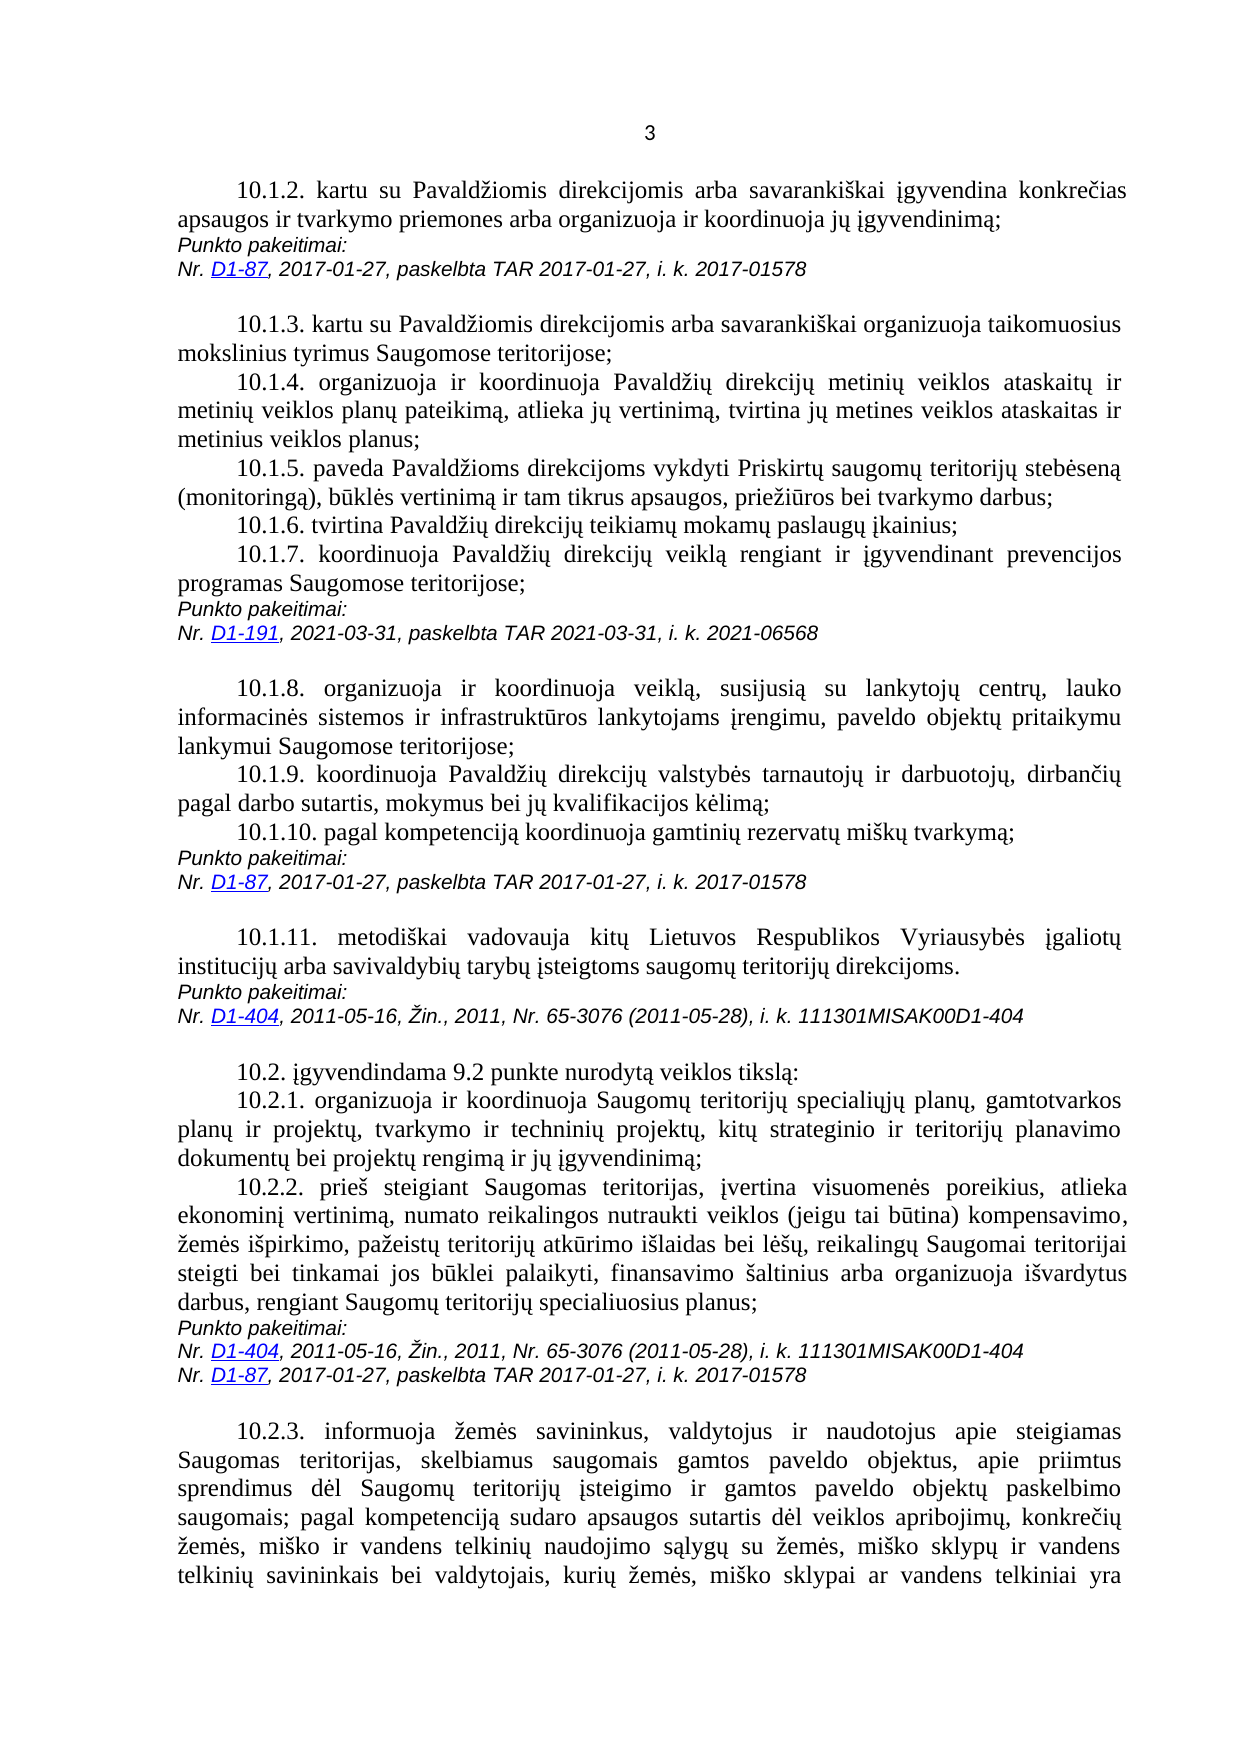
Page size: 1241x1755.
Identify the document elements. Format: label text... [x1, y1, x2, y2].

text Punkto pakeitimai: [177, 980, 1122, 1004]
text 10.2.2. prieš steigiant Saugomas teritorijas, įvertina visuomenės poreikius, atlieka ekonominį vertinimą, numato reikalingos nutraukti veiklos (jeigu tai būtina) kompensavimo, žemės išpirkimo, pažeistų teritorijų atkūrimo išlaidas bei lėšų, reikalingų Saugomai teritorijai steigti bei tinkamai jos būklei palaikyti, finansavimo šaltinius arba organizuoja išvardytus darbus, rengiant Saugomų teritorijų specialiuosius planus; [177, 1172, 1128, 1315]
text 10.2.1. organizuoja ir koordinuoja Saugomų teritorijų specialiųjų planų, gamtotvarkos planų ir projektų, tvarkymo ir techninių projektų, kitų strateginio ir teritorijų planavimo dokumentų bei projektų rengimą ir jų įgyvendinimą; [177, 1085, 1122, 1172]
text Punkto pakeitimai: [177, 846, 1122, 870]
text Nr. D1-87, 2017-01-27, paskelbta TAR 2017-01-27, i. k. 2017-01578 [177, 1363, 1122, 1387]
text 10.1.2. kartu su Pavaldžiomis direkcijomis arba savarankiškai įgyvendina konkrečias apsaugos ir tvarkymo priemones arba organizuoja ir koordinuoja jų įgyvendinimą; [177, 175, 1128, 232]
text 10.2.3. informuoja žemės savininkus, valdytojus ir naudotojus apie steigiamas Saugomas teritorijas, skelbiamus saugomais gamtos paveldo objektus, apie priimtus sprendimus dėl Saugomų teritorijų įsteigimo ir gamtos paveldo objektų paskelbimo saugomais; pagal kompetenciją sudaro apsaugos sutartis dėl veiklos apribojimų, konkrečių žemės, miško ir vandens telkinių naudojimo sąlygų su žemės, miško sklypų ir vandens telkinių savininkais bei valdytojais, kurių žemės, miško sklypai ar vandens telkiniai yra [177, 1416, 1122, 1588]
text 10.1.4. organizuoja ir koordinuoja Pavaldžių direkcijų metinių veiklos ataskaitų ir metinių veiklos planų pateikimą, atlieka jų vertinimą, tvirtina jų metines veiklos ataskaitas ir metinius veiklos planus; [177, 367, 1122, 453]
text 10.1.10. pagal kompetenciją koordinuoja gamtinių rezervatų miškų tvarkymą; [177, 817, 1128, 846]
text 10.1.7. koordinuoja Pavaldžių direkcijų veiklą rengiant ir įgyvendinant prevencijos programas Saugomose teritorijose; [177, 539, 1122, 597]
text 10.1.8. organizuoja ir koordinuoja veiklą, susijusią su lankytojų centrų, lauko informacinės sistemos ir infrastruktūros lankytojams įrengimu, paveldo objektų pritaikymu lankymui Saugomose teritorijose; [177, 673, 1122, 759]
text 10.1.6. tvirtina Pavaldžių direkcijų teikiamų mokamų paslaugų įkainius; [177, 510, 1122, 539]
text Nr. D1-191, 2021-03-31, paskelbta TAR 2021-03-31, i. k. 2021-06568 [177, 621, 1122, 644]
text Nr. D1-404, 2011-05-16, Žin., 2011, Nr. 65-3076 (2011-05-28), i. k. 111301MISAK00D1-404 [177, 1339, 1122, 1363]
text Punkto pakeitimai: [177, 1315, 1122, 1339]
text 10.2. įgyvendindama 9.2 punkte nurodytą veiklos tikslą: [177, 1057, 1122, 1085]
text 10.1.5. paveda Pavaldžioms direkcijoms vykdyti Priskirtų saugomų teritorijų stebėseną (monitoringą), būklės vertinimą ir tam tikrus apsaugos, priežiūros bei tvarkymo darbus; [177, 453, 1122, 510]
text Nr. D1-87, 2017-01-27, paskelbta TAR 2017-01-27, i. k. 2017-01578 [177, 256, 1122, 280]
text Nr. D1-404, 2011-05-16, Žin., 2011, Nr. 65-3076 (2011-05-28), i. k. 111301MISAK00D1-404 [177, 1004, 1122, 1028]
text Nr. D1-87, 2017-01-27, paskelbta TAR 2017-01-27, i. k. 2017-01578 [177, 870, 1122, 894]
text Punkto pakeitimai: [177, 232, 1122, 256]
text Punkto pakeitimai: [177, 597, 1122, 621]
text 10.1.9. koordinuoja Pavaldžių direkcijų valstybės tarnautojų ir darbuotojų, dirbančių pagal darbo sutartis, mokymus bei jų kvalifikacijos kėlimą; [177, 759, 1122, 817]
text 10.1.11. metodiškai vadovauja kitų Lietuvos Respublikos Vyriausybės įgaliotų institucijų arba savivaldybių tarybų įsteigtoms saugomų teritorijų direkcijoms. [177, 922, 1122, 980]
text 10.1.3. kartu su Pavaldžiomis direkcijomis arba savarankiškai organizuoja taikomuosius mokslinius tyrimus Saugomose teritorijose; [177, 309, 1122, 367]
